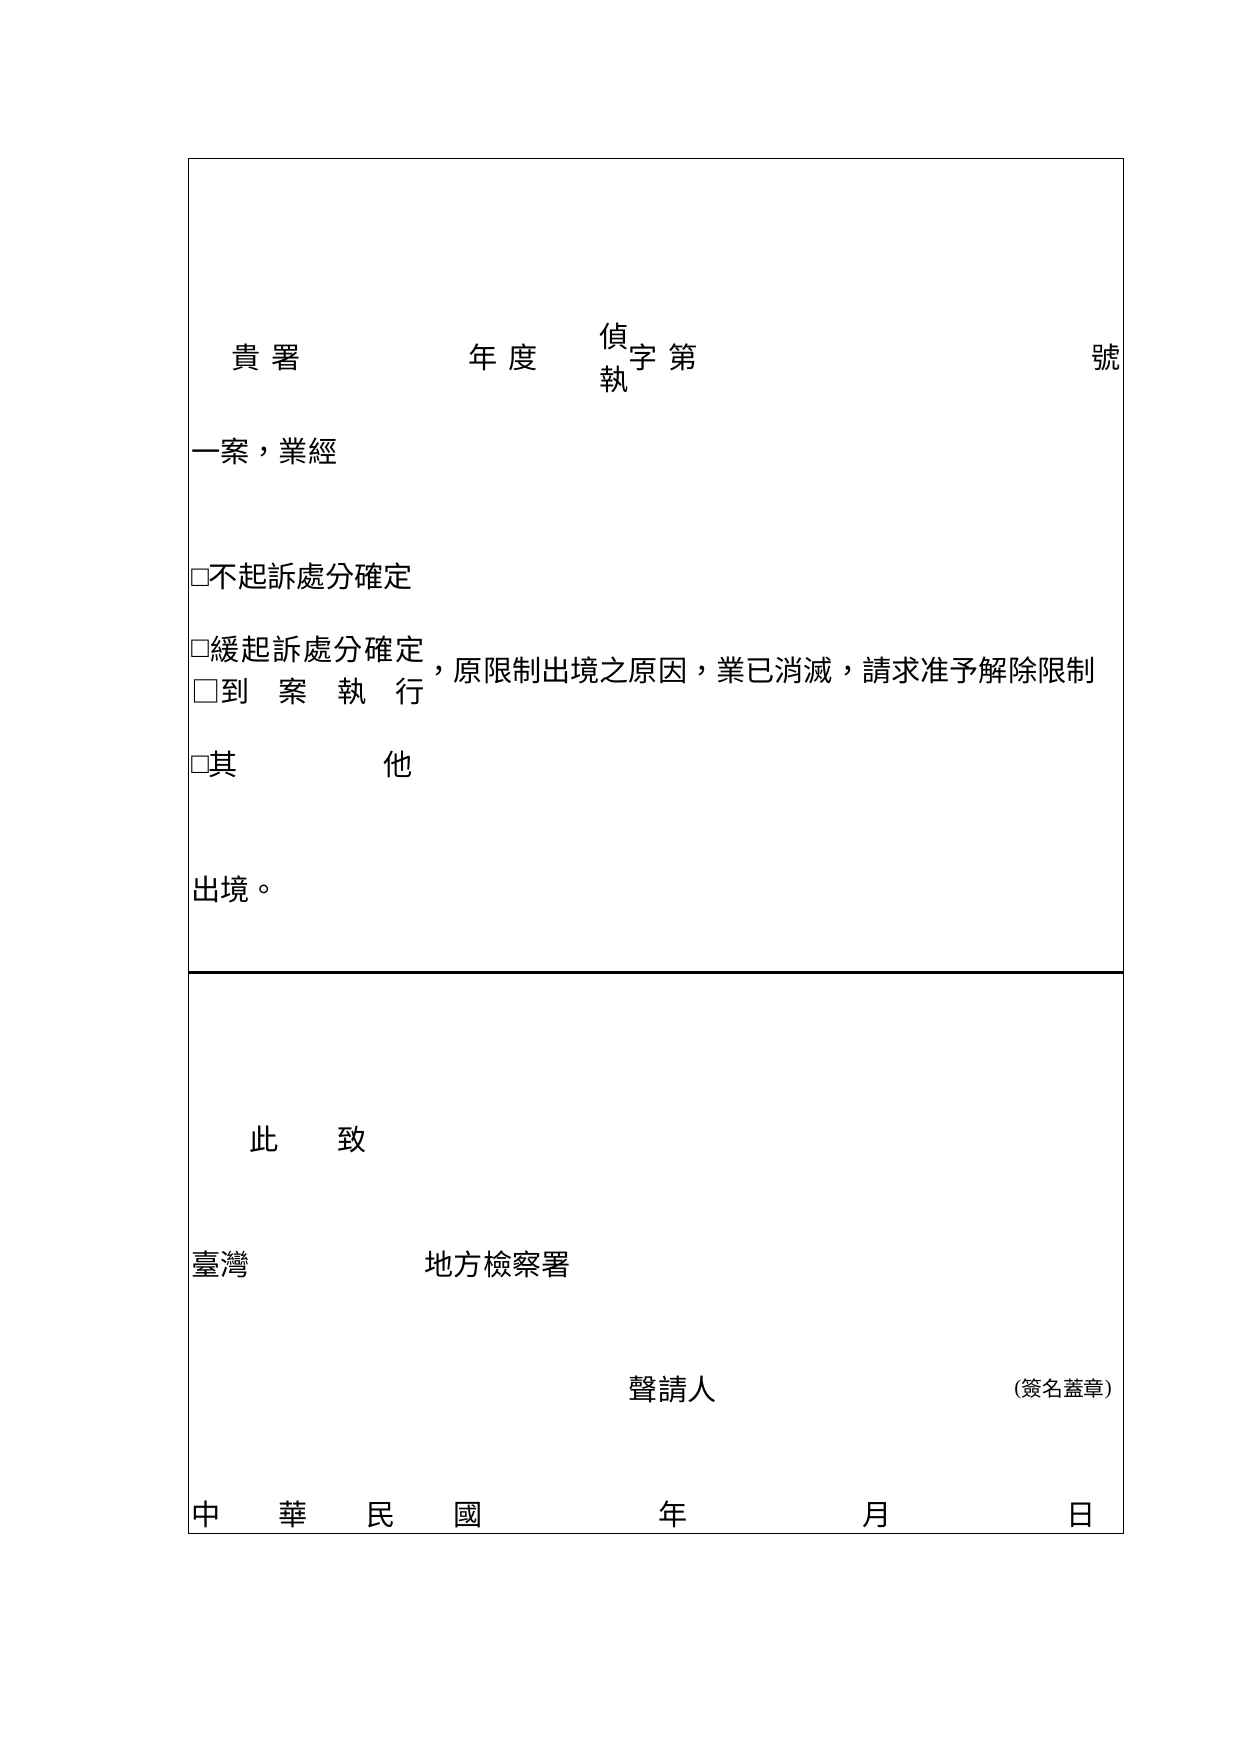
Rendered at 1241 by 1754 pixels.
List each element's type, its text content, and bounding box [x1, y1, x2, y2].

table_cell 此 致 臺灣 地方檢察署 聲請人 (簽名蓋章) 中 華 民 國 年 月 日 [189, 974, 1123, 1533]
table_cell [189, 908, 1123, 971]
table_cell 貴署 年度 偵執字第 號 一案，業經 □不起訴處分確定 □緩起訴處分確定□到 案 執 行，原限制出境之原因，業已消滅，請求准予解除限制 □其 他 出境。 [189, 159, 1123, 908]
